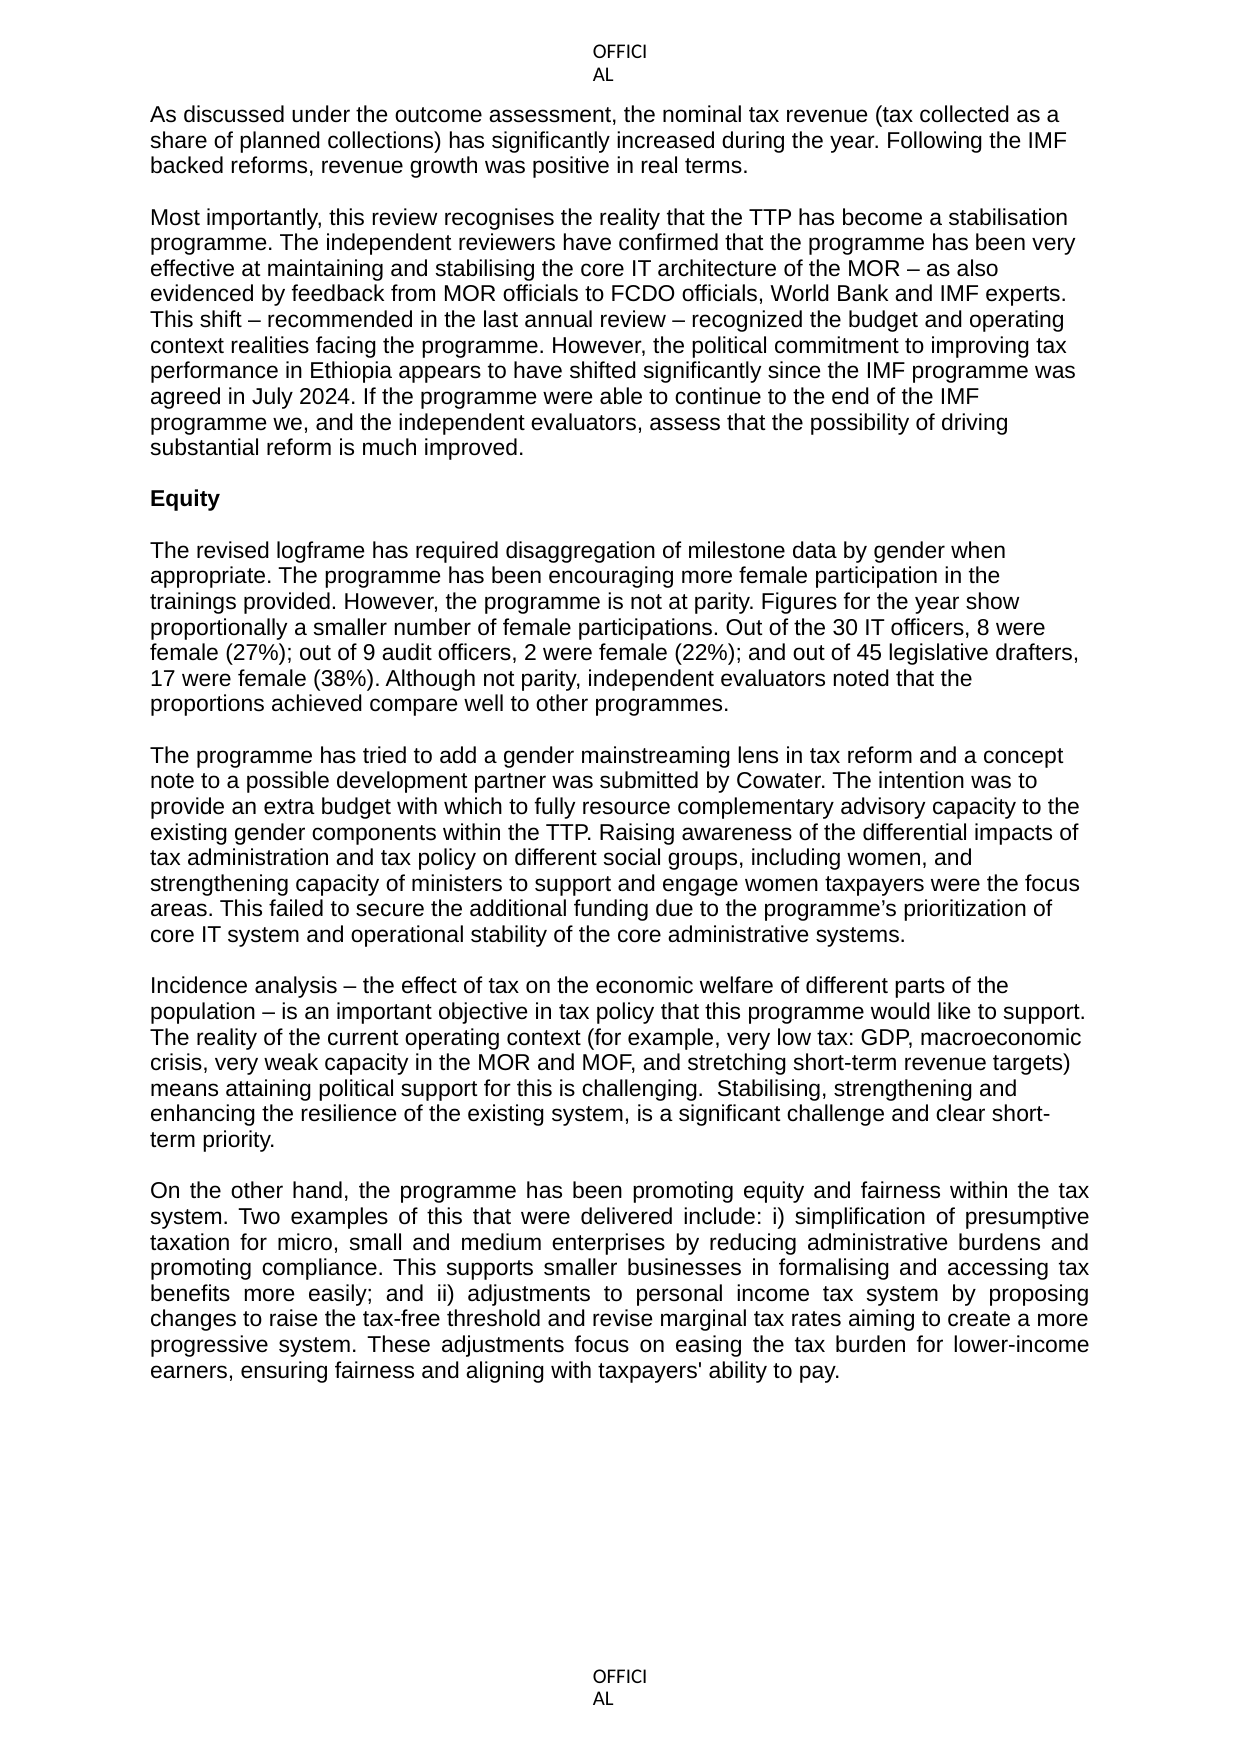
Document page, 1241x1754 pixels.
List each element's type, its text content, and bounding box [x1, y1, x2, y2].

text Most importantly, this review recognises the reality that the TTP has become a stabilisation programme. The independent reviewers have confirmed that the programme has been very effective at maintaining and stabilising the core IT architecture of the MOR – as also evidenced by feedback from MOR officials to FCDO officials, World Bank and IMF experts. This shift – recommended in the last annual review – recognized the budget and operating context realities facing the programme. However, the political commitment to improving tax performance in Ethiopia appears to have shifted significantly since the IMF programme was agreed in July 2024. If the programme were able to continue to the end of the IMF programme we, and the independent evaluators, assess that the possibility of driving substantial reform is much improved. [150, 204, 1090, 460]
text The revised logframe has required disaggregation of milestone data by gender when appropriate. The programme has been encouraging more female participation in the trainings provided. However, the programme is not at parity. Figures for the year show proportionally a smaller number of female participations. Out of the 30 IT officers, 8 were female (27%); out of 9 audit officers, 2 were female (22%); and out of 45 legislative drafters, 17 were female (38%). Although not parity, independent evaluators noted that the proportions achieved compare well to other programmes. [150, 537, 1090, 717]
text The programme has tried to add a gender mainstreaming lens in tax reform and a concept note to a possible development partner was submitted by Cowater. The intention was to provide an extra budget with which to fully resource complementary advisory capacity to the existing gender components within the TTP. Raising awareness of the differential impacts of tax administration and tax policy on different social groups, including women, and strengthening capacity of ministers to support and engage women taxpayers were the focus areas. This failed to secure the additional funding due to the programme’s prioritization of core IT system and operational stability of the core administrative systems. [150, 742, 1090, 947]
text As discussed under the outcome assessment, the nominal tax revenue (tax collected as a share of planned collections) has significantly increased during the year. Following the IMF backed reforms, revenue growth was positive in real terms. [150, 102, 1090, 178]
text Incidence analysis – the effect of tax on the economic welfare of different parts of the population – is an important objective in tax policy that this programme would like to support. The reality of the current operating context (for example, very low tax: GDP, macroeconomic crisis, very weak capacity in the MOR and MOF, and stretching short-term revenue targets) means attaining political support for this is challenging. Stabilising, strengthening and enhancing the resilience of the existing system, is a significant challenge and clear short-term priority. [150, 973, 1090, 1152]
text On the other hand, the programme has been promoting equity and fairness within the tax system. Two examples of this that were delivered include: i) simplification of presumptive taxation for micro, small and medium enterprises by reducing administrative burdens and promoting compliance. This supports smaller businesses in formalising and accessing tax benefits more easily; and ii) adjustments to personal income tax system by proposing changes to raise the tax-free threshold and revise marginal tax rates aiming to create a more progressive system. These adjustments focus on easing the tax burden for lower-income earners, ensuring fairness and aligning with taxpayers' ability to pay. [150, 1178, 1090, 1383]
text Equity [150, 486, 1090, 512]
